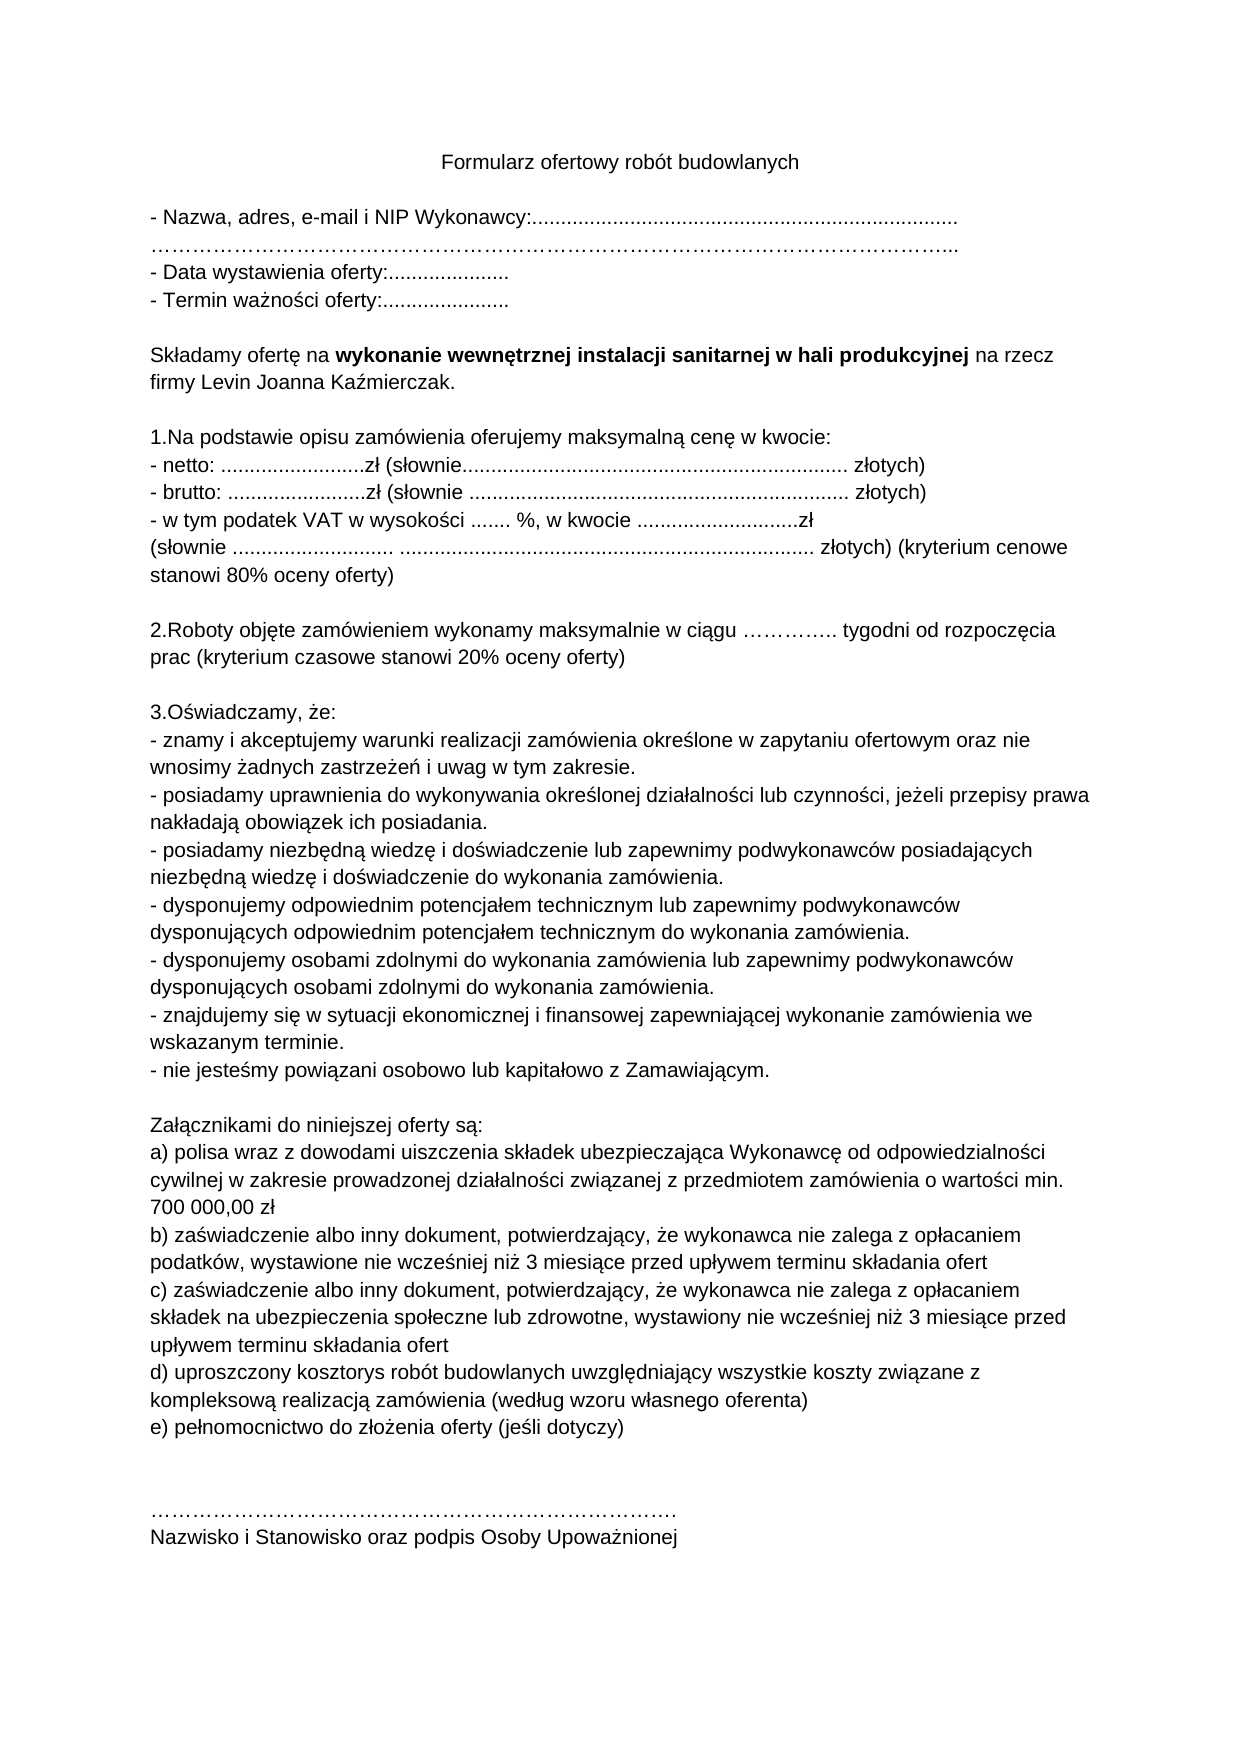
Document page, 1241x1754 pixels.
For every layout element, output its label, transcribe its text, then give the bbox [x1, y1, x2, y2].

text - posiadamy niezbędną wiedzę i doświadczenie lub zapewnimy podwykonawców posiadających niezbędną wiedzę i doświadczenie do wykonania zamówienia. [150, 837, 1090, 889]
text - Termin ważności oferty:...................... Składamy ofertę na wykonanie wewnętrznej instalacji sanitarnej w hali produkcyjnej na rzecz firmy Levin Joanna Kaźmierczak. 1.Na podstawie opisu zamówienia oferujemy maksymalną cenę w kwocie: - netto: .........................zł (słownie................................................................... złotych) - brutto: ........................zł (słownie .................................................................. złotych) - w tym podatek VAT w wysokości ....... %, w kwocie ............................zł (słownie ............................ ........................................................................ złotych) (kryterium cenowe stanowi 80% oceny oferty) 2.Roboty objęte zamówieniem wykonamy maksymalnie w ciągu ………….. tygodni od rozpoczęcia prac (kryterium czasowe stanowi 20% oceny oferty) [150, 287, 1090, 669]
text - dysponujemy odpowiednim potencjałem technicznym lub zapewnimy podwykonawców dysponujących odpowiednim potencjałem technicznym do wykonania zamówienia. [150, 892, 1090, 944]
text Załącznikami do niniejszej oferty są: a) polisa wraz z dowodami uiszczenia składek ubezpieczająca Wykonawcę od odpowiedzialności cywilnej w zakresie prowadzonej działalności związanej z przedmiotem zamówienia o wartości min. 700 000,00 zł b) zaświadczenie albo inny dokument, potwierdzający, że wykonawca nie zalega z opłacaniem podatków, wystawione nie wcześniej niż 3 miesiące przed upływem terminu składania ofert c) zaświadczenie albo inny dokument, potwierdzający, że wykonawca nie zalega z opłacaniem składek na ubezpieczenia społeczne lub zdrowotne, wystawiony nie wcześniej niż 3 miesiące przed upływem terminu składania ofert d) uproszczony kosztorys robót budowlanych uwzględniający wszystkie koszty związane z kompleksową realizacją zamówienia (według wzoru własnego oferenta) e) pełnomocnictwo do złożenia oferty (jeśli dotyczy) …………………………………………………………………. Nazwisko i Stanowisko oraz podpis Osoby Upoważnionej [150, 1085, 1090, 1549]
text - nie jesteśmy powiązani osobowo lub kapitałowo z Zamawiającym. [150, 1057, 1090, 1081]
text 3.Oświadczamy, że: - znamy i akceptujemy warunki realizacji zamówienia określone w zapytaniu ofertowym oraz nie wnosimy żadnych zastrzeżeń i uwag w tym zakresie. [150, 672, 1090, 779]
text - posiadamy uprawnienia do wykonywania określonej działalności lub czynności, jeżeli przepisy prawa nakładają obowiązek ich posiadania. [150, 782, 1090, 834]
text - dysponujemy osobami zdolnymi do wykonania zamówienia lub zapewnimy podwykonawców dysponujących osobami zdolnymi do wykonania zamówienia. [150, 947, 1090, 999]
text - znajdujemy się w sytuacji ekonomicznej i finansowej zapewniającej wykonanie zamówienia we wskazanym terminie. [150, 1002, 1090, 1054]
text Formularz ofertowy robót budowlanych [150, 150, 1090, 174]
text - Data wystawienia oferty:..................... [150, 260, 1090, 284]
text - Nazwa, adres, e-mail i NIP Wykonawcy:.......................................................................... ……………………………………………………………………………………………………... [150, 177, 1090, 256]
